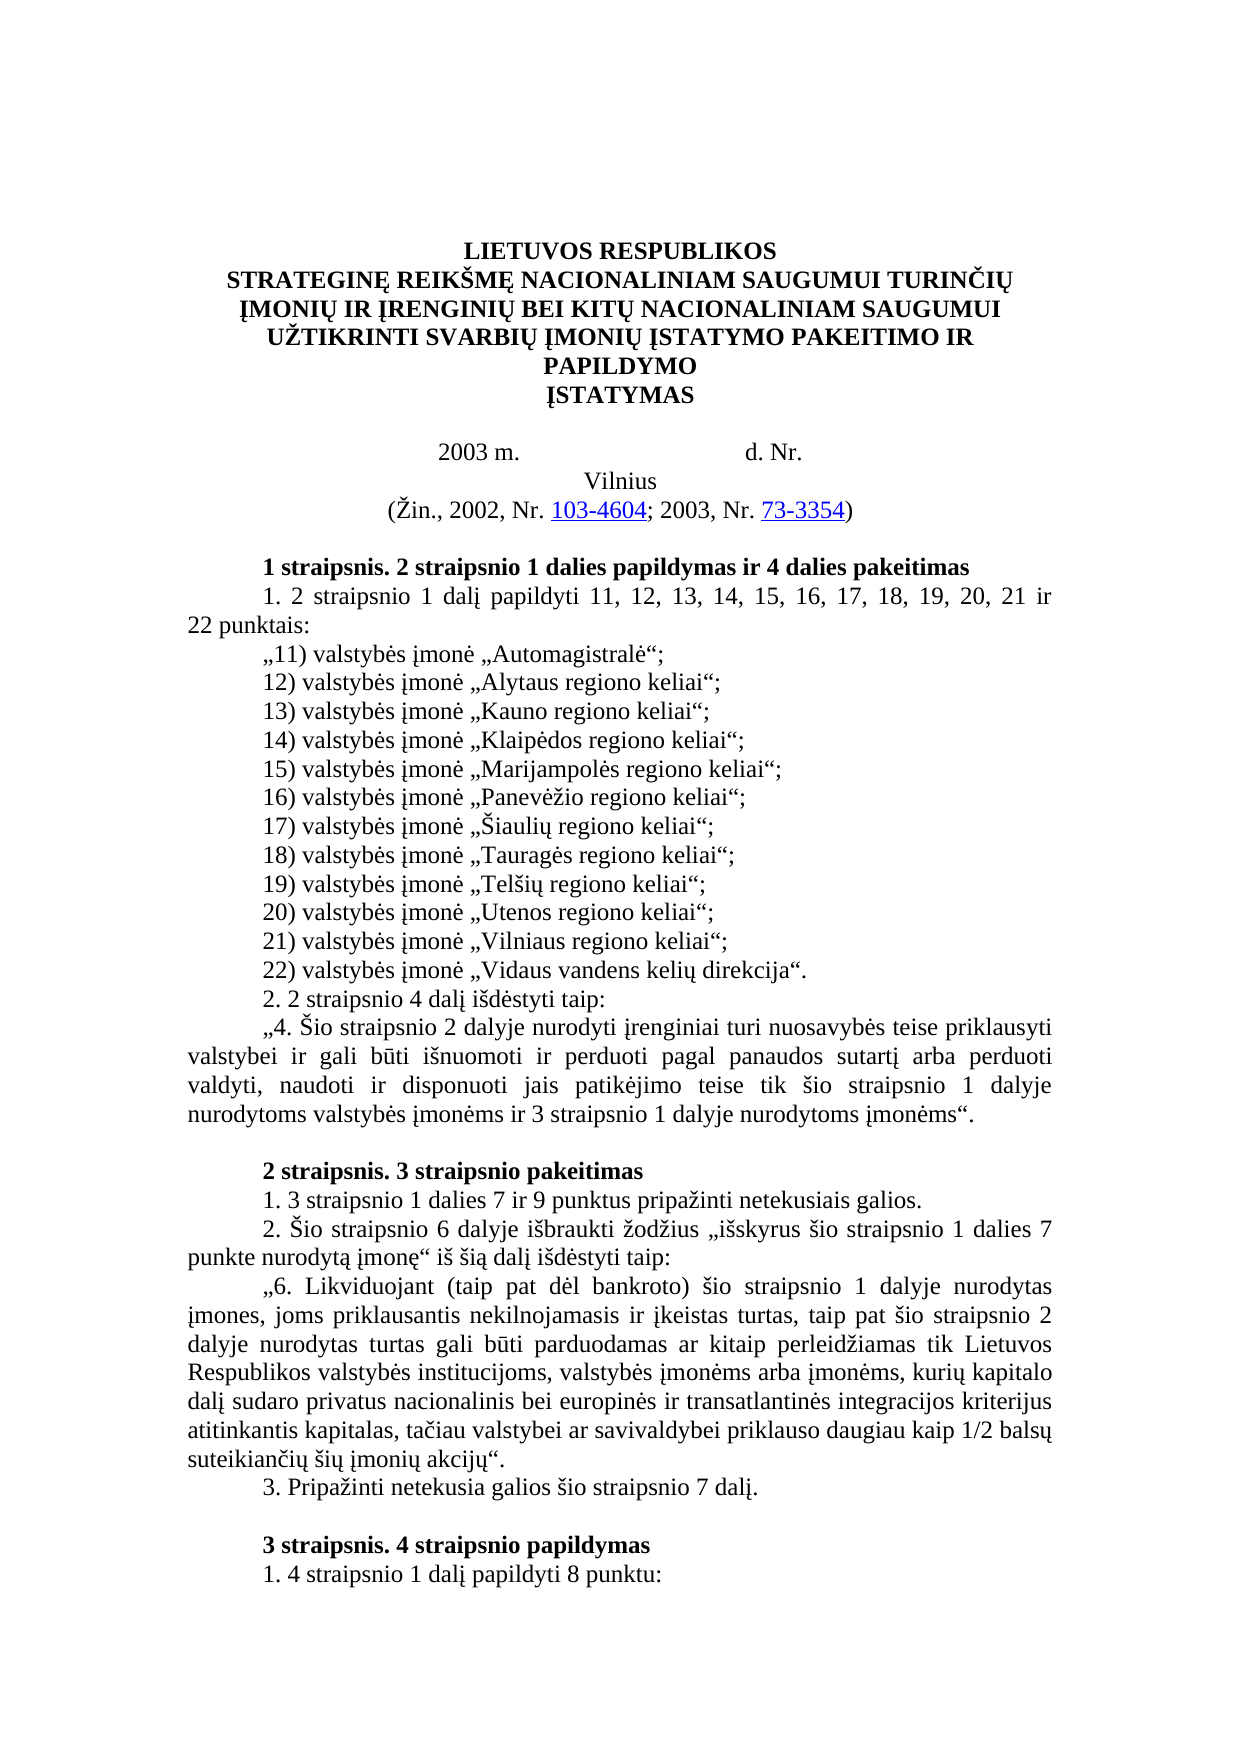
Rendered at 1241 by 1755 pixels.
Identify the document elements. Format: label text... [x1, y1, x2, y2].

text 22) valstybės įmonė „Vidaus vandens kelių direkcija“. [187, 955, 1053, 984]
text 19) valstybės įmonė „Telšių regiono keliai“; [187, 869, 1053, 897]
text 2 straipsnis. 3 straipsnio pakeitimas [262, 1156, 1053, 1185]
text 20) valstybės įmonė „Utenos regiono keliai“; [187, 897, 1053, 926]
text 3. Pripažinti netekusia galios šio straipsnio 7 dalį. [187, 1472, 1053, 1501]
text 17) valstybės įmonė „Šiaulių regiono keliai“; [187, 811, 1053, 840]
text „6. Likviduojant (taip pat dėl bankroto) šio straipsnio 1 dalyje nurodytas įmones, joms priklausantis nekilnojamasis ir įkeistas turtas, taip pat šio straipsnio 2 dalyje nurodytas turtas gali būti parduodamas ar kitaip perleidžiamas tik Lietuvos Respublikos valstybės institucijoms, valstybės įmonėms arba įmonėms, kurių kapitalo dalį sudaro privatus nacionalinis bei europinės ir transatlantinės integracijos kriterijus atitinkantis kapitalas, tačiau valstybei ar savivaldybei priklauso daugiau kaip 1/2 balsų suteikiančių šių įmonių akcijų“. [187, 1271, 1053, 1472]
text 1 straipsnis. 2 straipsnio 1 dalies papildymas ir 4 dalies pakeitimas [187, 552, 1053, 581]
text 21) valstybės įmonė „Vilniaus regiono keliai“; [187, 926, 1053, 955]
text 15) valstybės įmonė „Marijampolės regiono keliai“; [187, 754, 1053, 782]
text 2. 2 straipsnio 4 dalį išdėstyti taip: [187, 984, 1053, 1012]
text STRATEGINĘ REIKŠMĘ NACIONALINIAM SAUGUMUI TURINČIŲ ĮMONIŲ IR ĮRENGINIŲ BEI KITŲ NACIONALINIAM SAUGUMUI UŽTIKRINTI SVARBIŲ ĮMONIŲ ĮSTATYMO PAKEITIMO IR PAPILDYMO [187, 265, 1053, 380]
text 2. Šio straipsnio 6 dalyje išbraukti žodžius „išskyrus šio straipsnio 1 dalies 7 punkte nurodytą įmonę“ iš šią dalį išdėstyti taip: [187, 1214, 1053, 1271]
text 3 straipsnis. 4 straipsnio papildymas [187, 1530, 1053, 1559]
text 16) valstybės įmonė „Panevėžio regiono keliai“; [187, 782, 1053, 811]
text (Žin., 2002, Nr. 103-4604; 2003, Nr. 73-3354) [187, 495, 1053, 524]
text 1. 3 straipsnio 1 dalies 7 ir 9 punktus pripažinti netekusiais galios. [187, 1185, 1053, 1214]
text 1. 2 straipsnio 1 dalį papildyti 11, 12, 13, 14, 15, 16, 17, 18, 19, 20, 21 ir 22 punktais: [187, 581, 1053, 639]
text 14) valstybės įmonė „Klaipėdos regiono keliai“; [187, 725, 1053, 754]
text 13) valstybės įmonė „Kauno regiono keliai“; [187, 696, 1053, 725]
text LIETUVOS RESPUBLIKOS [187, 236, 1053, 265]
text „4. Šio straipsnio 2 dalyje nurodyti įrenginiai turi nuosavybės teise priklausyti valstybei ir gali būti išnuomoti ir perduoti pagal panaudos sutartį arba perduoti valdyti, naudoti ir disponuoti jais patikėjimo teise tik šio straipsnio 1 dalyje nurodytoms valstybės įmonėms ir 3 straipsnio 1 dalyje nurodytoms įmonėms“. [187, 1012, 1053, 1127]
text 2003 m. d. Nr. [187, 437, 1053, 466]
text 1. 4 straipsnio 1 dalį papildyti 8 punktu: [187, 1559, 1053, 1587]
text 12) valstybės įmonė „Alytaus regiono keliai“; [187, 667, 1053, 696]
text Vilnius [187, 466, 1053, 495]
text 18) valstybės įmonė „Tauragės regiono keliai“; [187, 840, 1053, 869]
text „11) valstybės įmonė „Automagistralė“; [187, 639, 1053, 667]
text ĮSTATYMAS [187, 380, 1053, 409]
